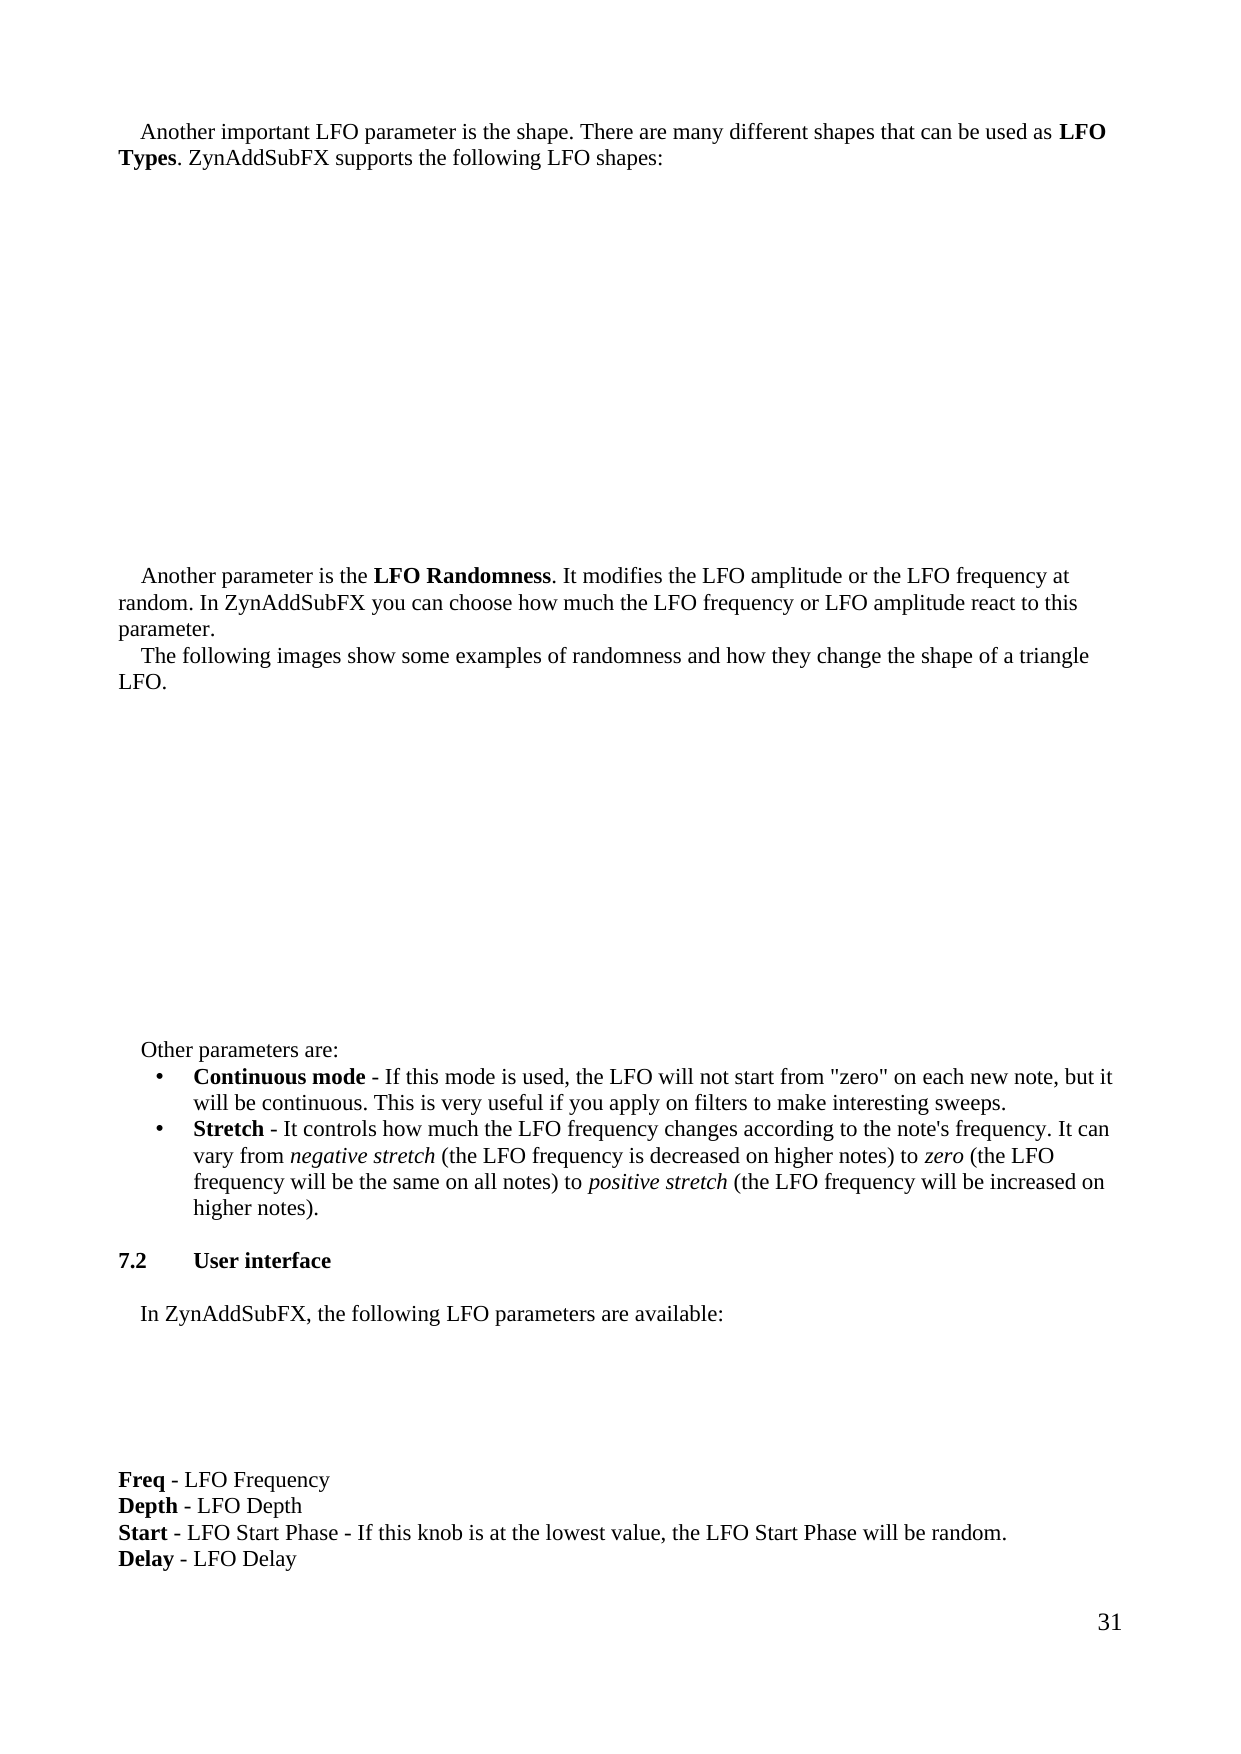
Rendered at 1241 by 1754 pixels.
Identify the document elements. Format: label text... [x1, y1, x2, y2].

text Freq - LFO Frequency [118, 1466, 1122, 1492]
list Continuous mode - If this mode is used, the LFO will not start from "zero" on each new note, but it will be continuous. This is very useful if you apply on filters to make interesting sweeps. [156, 1063, 1122, 1115]
text Another parameter is the LFO Randomness. It modifies the LFO amplitude or the LFO frequency at random. In ZynAddSubFX you can choose how much the LFO frequency or LFO amplitude react to this parameter. [118, 563, 1122, 642]
text Depth - LFO Depth [118, 1492, 1122, 1519]
text Delay - LFO Delay [118, 1545, 1122, 1571]
text In ZynAddSubFX, the following LFO parameters are available: [118, 1300, 1122, 1326]
text The following images show some examples of randomness and how they change the shape of a triangle LFO. [118, 642, 1122, 1036]
text Another important LFO parameter is the shape. There are many different shapes that can be used as LFO Types. ZynAddSubFX supports the following LFO shapes: [118, 118, 1122, 171]
list User interface [118, 1247, 1122, 1273]
list Stretch - It controls how much the LFO frequency changes according to the note's frequency. It can vary from negative stretch (the LFO frequency is decreased on higher notes) to zero (the LFO frequency will be the same on all notes) to positive stretch (the LFO frequency will be increased on higher notes). [156, 1115, 1122, 1221]
text Start - LFO Start Phase - If this knob is at the lowest value, the LFO Start Phase will be random. [118, 1519, 1122, 1545]
text Other parameters are: [118, 1036, 1122, 1063]
